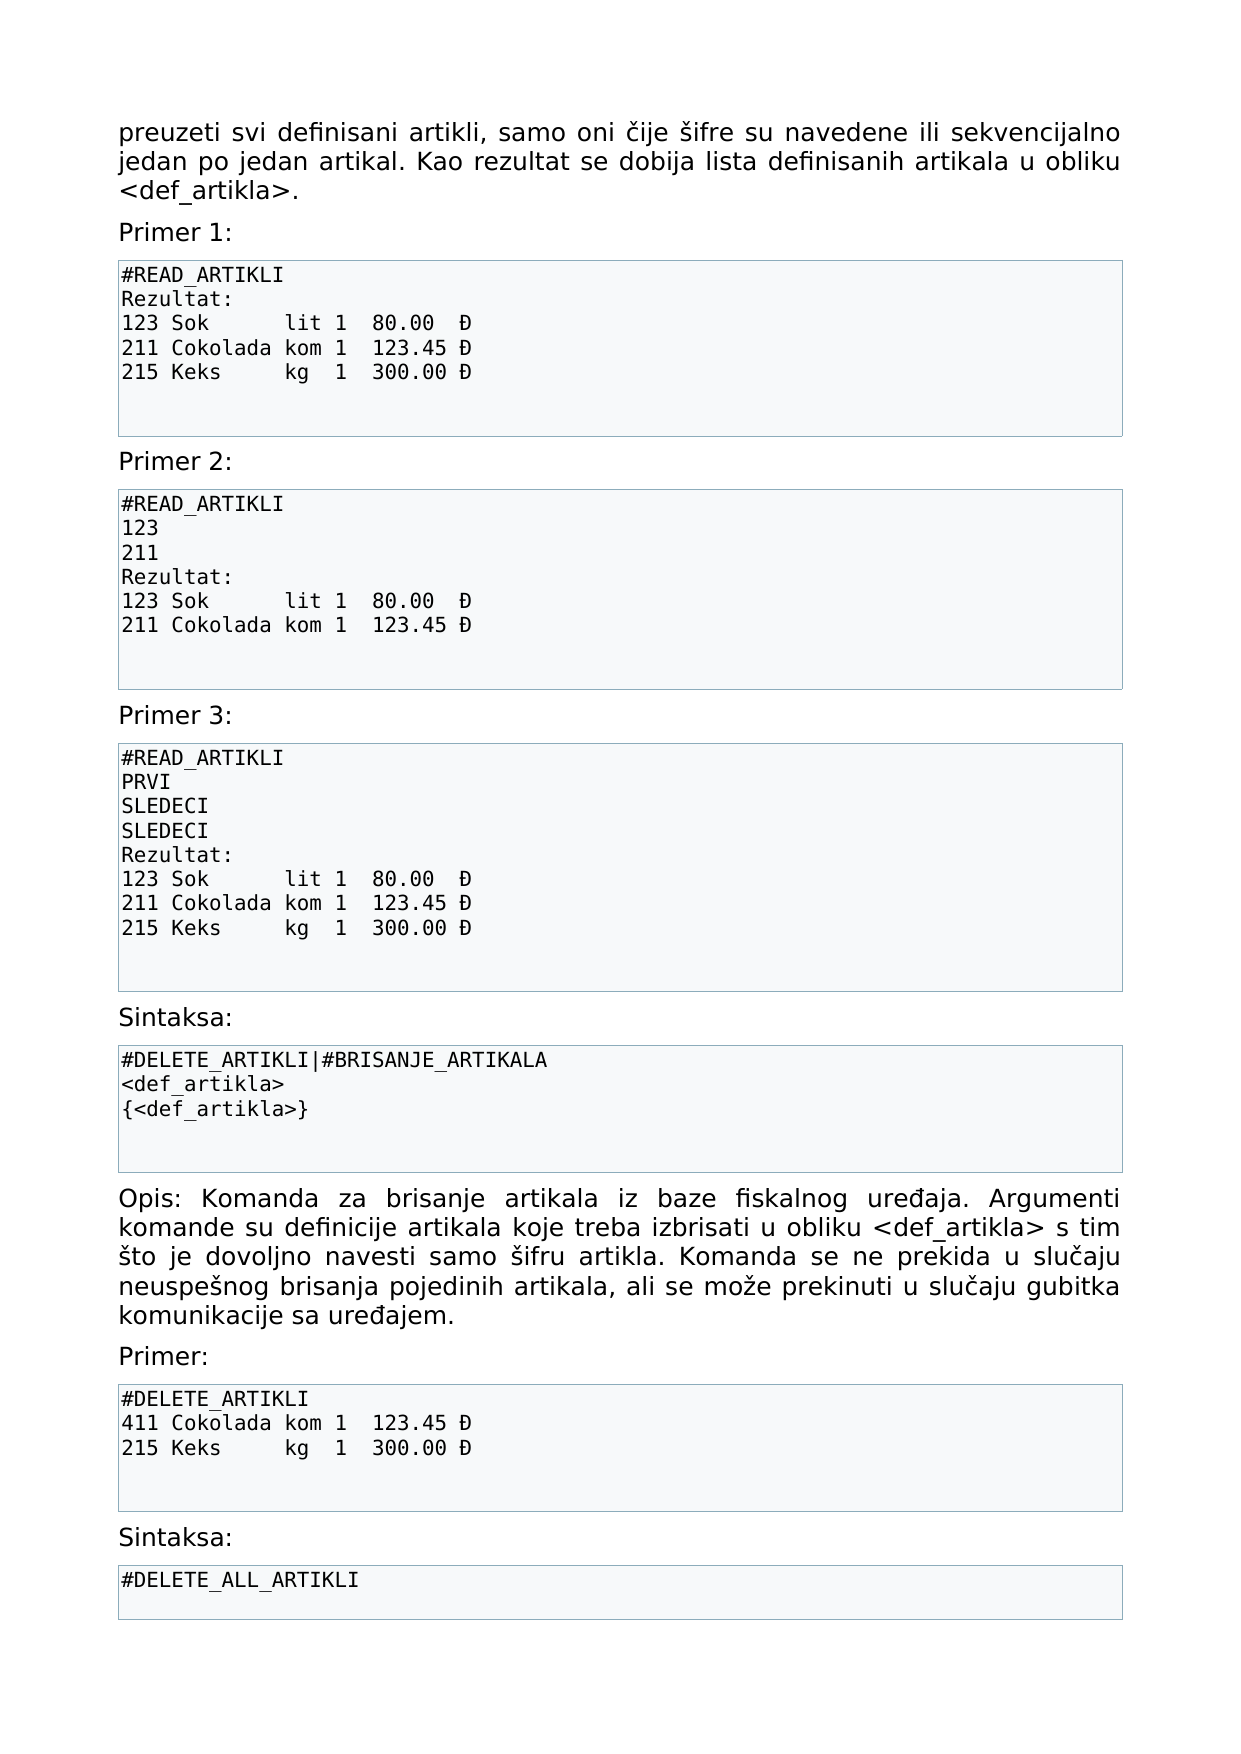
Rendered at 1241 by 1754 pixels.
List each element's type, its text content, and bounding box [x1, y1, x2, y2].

text #READ_ARTIKLI PRVI SLEDECI SLEDECI Rezultat: 123 Sok lit 1 80.00 Đ 211 Cokolada kom 1 123.45 Đ 215 Keks kg 1 300.00 Đ [119, 744, 1122, 991]
text Primer: [118, 1342, 1122, 1372]
text #DELETE_ALL_ARTIKLI [119, 1566, 1122, 1619]
text Primer 2: [118, 447, 1122, 477]
text #READ_ARTIKLI 123 211 Rezultat: 123 Sok lit 1 80.00 Đ 211 Cokolada kom 1 123.45 Đ [119, 490, 1122, 689]
text #DELETE_ARTIKLI 411 Cokolada kom 1 123.45 Đ 215 Keks kg 1 300.00 Đ [119, 1385, 1122, 1511]
text preuzeti svi definisani artikli, samo oni čije šifre su navedene ili sekvencijalno jedan po jedan artikal. Kao rezultat se dobija lista definisanih artikala u obliku <def_artikla>. [118, 118, 1122, 206]
text Opis: Komanda za brisanje artikala iz baze fiskalnog uređaja. Argumenti komande su definicije artikala koje treba izbrisati u obliku <def_artikla> s tim što je dovoljno navesti samo šifru artikla. Komanda se ne prekida u slučaju neuspešnog brisanja pojedinih artikala, ali se može prekinuti u slučaju gubitka komunikacije sa uređajem. [118, 1184, 1122, 1330]
text Sintaksa: [118, 1523, 1122, 1552]
text Primer 1: [118, 218, 1122, 247]
text #DELETE_ARTIKLI|#BRISANJE_ARTIKALA <def_artikla> {<def_artikla>} [119, 1046, 1122, 1172]
text #READ_ARTIKLI Rezultat: 123 Sok lit 1 80.00 Đ 211 Cokolada kom 1 123.45 Đ 215 Keks kg 1 300.00 Đ [119, 261, 1122, 436]
text Sintaksa: [118, 1003, 1122, 1032]
text Primer 3: [118, 701, 1122, 730]
